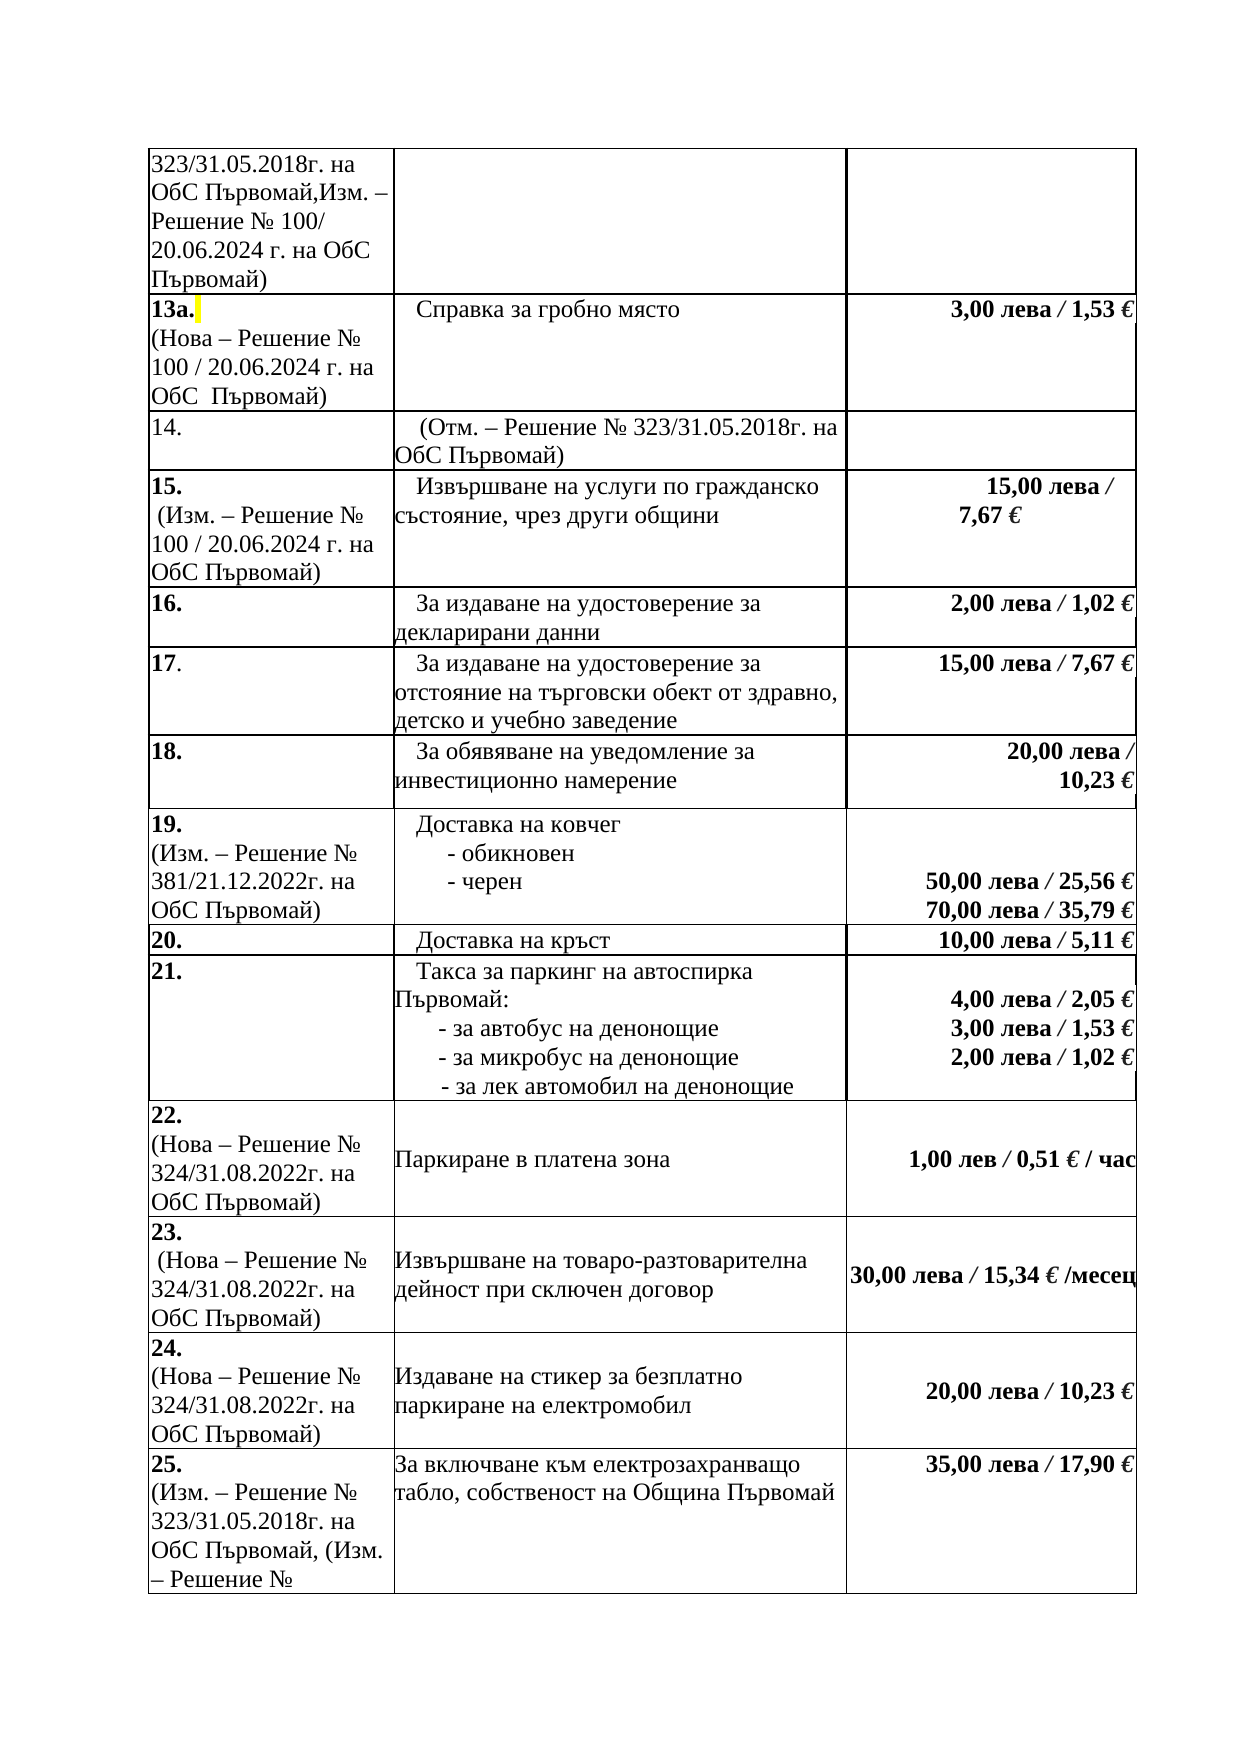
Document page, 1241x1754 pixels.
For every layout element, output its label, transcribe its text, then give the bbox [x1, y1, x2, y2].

table_cell 15,00 лева / 7,67 € [848, 471, 1135, 586]
table_cell 2,00 лева / 1,02 € [848, 588, 1135, 646]
table_cell Извършване на услуги по гражданско състояние, чрез други общини [395, 471, 845, 586]
table_cell 24. (Нова – Решение № 324/31.08.2022г. на ОбС Първомай) [149, 1333, 394, 1448]
table_cell 20,00 лева / 10,23 € [848, 736, 1135, 808]
table_cell 21. [150, 956, 393, 1099]
table_cell Паркиране в платена зона [395, 1101, 846, 1216]
table_cell 22. (Нова – Решение № 324/31.08.2022г. на ОбС Първомай) [149, 1101, 394, 1216]
table_cell 20. [150, 925, 393, 954]
table_cell Справка за гробно място [395, 295, 845, 409]
table_cell 20,00 лева / 10,23 € [847, 1333, 1136, 1448]
table_cell 15. (Изм. – Решение № 100 / 20.06.2024 г. на ОбС Първомай) [150, 471, 393, 586]
table_cell За обявяване на уведомление за инвестиционно намерение [395, 736, 845, 808]
table_cell [848, 149, 1135, 292]
table_cell 3,00 лева / 1,53 € [848, 295, 1135, 409]
table_cell Издаване на стикер за безплатно паркиране на електромобил [395, 1333, 846, 1448]
table_cell За издаване на удостоверение за отстояние на търговски обект от здравно, детско и учебно заведение [395, 648, 845, 734]
table_cell 14. [150, 412, 393, 469]
table_cell За издаване на удостоверение за декларирани данни [395, 588, 845, 646]
table_cell 23. (Нова – Решение № 324/31.08.2022г. на ОбС Първомай) [149, 1217, 394, 1332]
table_cell 4,00 лева / 2,05 € 3,00 лева / 1,53 € 2,00 лева / 1,02 € [848, 956, 1135, 1099]
table_cell Извършване на товаро-разтоварителна дейност при сключен договор [395, 1217, 846, 1332]
table_cell 15,00 лева / 7,67 € [848, 648, 1135, 734]
table_cell 1,00 лев / 0,51 € / час [847, 1101, 1136, 1216]
table_cell Такса за паркинг на автоспирка Първомай: - за автобус на денонощие - за микробус на денонощие - за лек автомобил на денонощие [395, 956, 845, 1099]
table_cell 323/31.05.2018г. на ОбС Първомай,Изм. – Решение № 100/ 20.06.2024 г. на ОбС Първомай) [150, 149, 393, 292]
table_cell (Отм. – Решение № 323/31.05.2018г. на ОбС Първомай) [395, 412, 845, 469]
table_cell 25. (Изм. – Решение № 323/31.05.2018г. на ОбС Първомай, (Изм. – Решение № [149, 1449, 394, 1592]
table_cell [395, 149, 845, 292]
table_cell Доставка на кръст [395, 925, 845, 954]
table_cell 50,00 лева / 25,56 € 70,00 лева / 35,79 € [847, 809, 1136, 924]
table_cell [848, 412, 1135, 469]
table_cell 18. [150, 736, 393, 808]
table_cell 10,00 лева / 5,11 € [848, 925, 1135, 954]
table_cell За включване към електрозахранващо табло, собственост на Община Първомай [395, 1449, 846, 1592]
table_cell Доставка на ковчег - обикновен - черен [395, 809, 846, 924]
table_cell 30,00 лева / 15,34 € /месец [847, 1217, 1136, 1332]
table_cell 19. (Изм. – Решение № 381/21.12.2022г. на ОбС Първомай) [149, 809, 394, 924]
table_cell 17. [150, 648, 393, 734]
table_cell 13а. (Нова – Решение № 100 / 20.06.2024 г. на ОбС Първомай) [150, 295, 393, 409]
table_cell 16. [150, 588, 393, 646]
table_cell 35,00 лева / 17,90 € [847, 1449, 1136, 1592]
